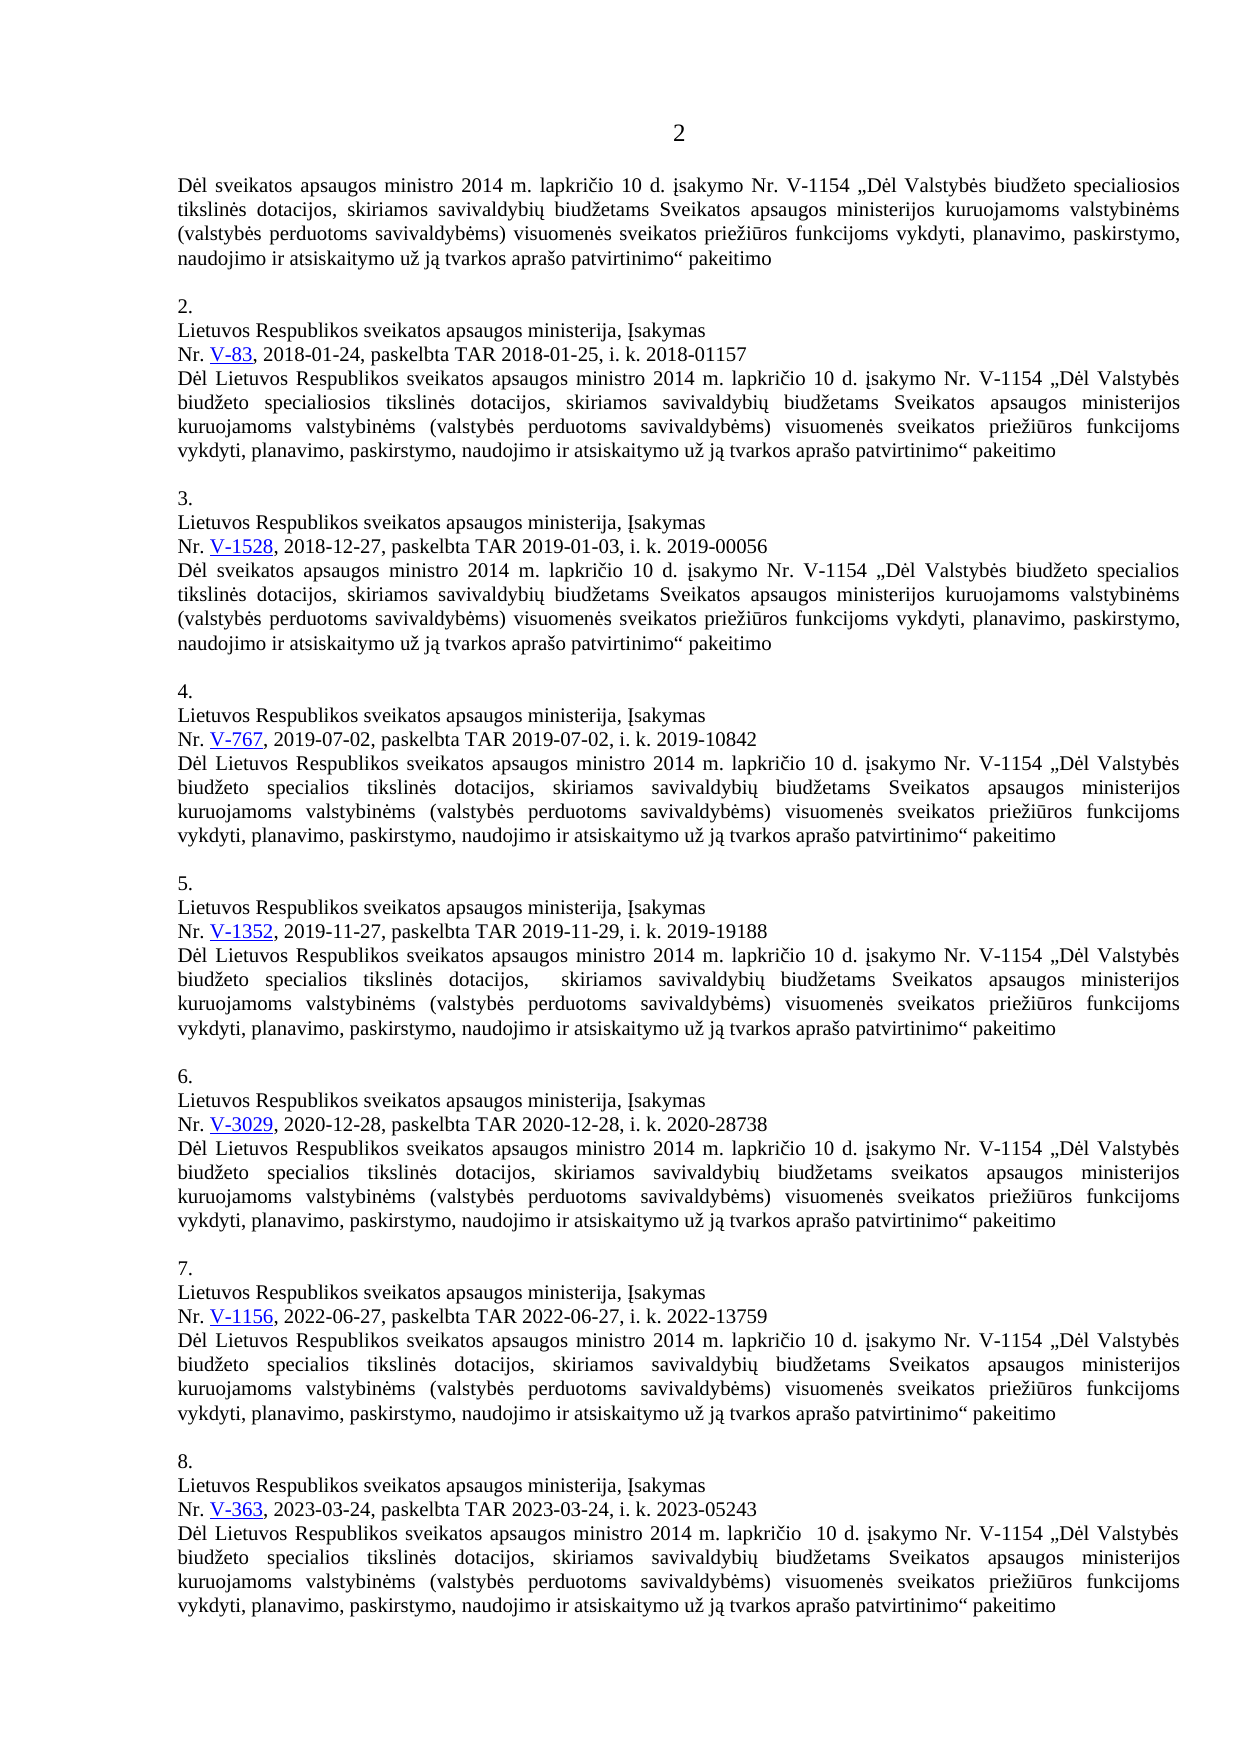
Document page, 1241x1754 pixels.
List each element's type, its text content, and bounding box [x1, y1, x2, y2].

text Nr. V-767, 2019-07-02, paskelbta TAR 2019-07-02, i. k. 2019-10842 [177, 727, 1181, 751]
text Nr. V-1156, 2022-06-27, paskelbta TAR 2022-06-27, i. k. 2022-13759 [177, 1304, 1181, 1328]
text Lietuvos Respublikos sveikatos apsaugos ministerija, Įsakymas [177, 703, 1181, 727]
text Dėl Lietuvos Respublikos sveikatos apsaugos ministro 2014 m. lapkričio 10 d. įsakymo Nr. V-1154 „Dėl Valstybės biudžeto specialios tikslinės dotacijos, skiriamos savivaldybių biudžetams Sveikatos apsaugos ministerijos kuruojamoms valstybinėms (valstybės perduotoms savivaldybėms) visuomenės sveikatos priežiūros funkcijoms vykdyti, planavimo, paskirstymo, naudojimo ir atsiskaitymo už ją tvarkos aprašo patvirtinimo“ pakeitimo [177, 943, 1181, 1039]
text Dėl Lietuvos Respublikos sveikatos apsaugos ministro 2014 m. lapkričio 10 d. įsakymo Nr. V-1154 „Dėl Valstybės biudžeto specialios tikslinės dotacijos, skiriamos savivaldybių biudžetams Sveikatos apsaugos ministerijos kuruojamoms valstybinėms (valstybės perduotoms savivaldybėms) visuomenės sveikatos priežiūros funkcijoms vykdyti, planavimo, paskirstymo, naudojimo ir atsiskaitymo už ją tvarkos aprašo patvirtinimo“ pakeitimo [177, 751, 1181, 847]
text Dėl sveikatos apsaugos ministro 2014 m. lapkričio 10 d. įsakymo Nr. V-1154 „Dėl Valstybės biudžeto specialiosios tikslinės dotacijos, skiriamos savivaldybių biudžetams Sveikatos apsaugos ministerijos kuruojamoms valstybinėms (valstybės perduotoms savivaldybėms) visuomenės sveikatos priežiūros funkcijoms vykdyti, planavimo, paskirstymo, naudojimo ir atsiskaitymo už ją tvarkos aprašo patvirtinimo“ pakeitimo [177, 173, 1181, 269]
text Nr. V-83, 2018-01-24, paskelbta TAR 2018-01-25, i. k. 2018-01157 [177, 342, 1181, 366]
text Nr. V-363, 2023-03-24, paskelbta TAR 2023-03-24, i. k. 2023-05243 [177, 1497, 1181, 1521]
text 7. [177, 1256, 1181, 1280]
text Lietuvos Respublikos sveikatos apsaugos ministerija, Įsakymas [177, 1473, 1181, 1497]
text Dėl Lietuvos Respublikos sveikatos apsaugos ministro 2014 m. lapkričio 10 d. įsakymo Nr. V-1154 „Dėl Valstybės biudžeto specialios tikslinės dotacijos, skiriamos savivaldybių biudžetams Sveikatos apsaugos ministerijos kuruojamoms valstybinėms (valstybės perduotoms savivaldybėms) visuomenės sveikatos priežiūros funkcijoms vykdyti, planavimo, paskirstymo, naudojimo ir atsiskaitymo už ją tvarkos aprašo patvirtinimo“ pakeitimo [177, 1328, 1181, 1424]
text 2. [177, 293, 1181, 318]
text Lietuvos Respublikos sveikatos apsaugos ministerija, Įsakymas [177, 1088, 1181, 1112]
text Dėl sveikatos apsaugos ministro 2014 m. lapkričio 10 d. įsakymo Nr. V-1154 „Dėl Valstybės biudžeto specialios tikslinės dotacijos, skiriamos savivaldybių biudžetams Sveikatos apsaugos ministerijos kuruojamoms valstybinėms (valstybės perduotoms savivaldybėms) visuomenės sveikatos priežiūros funkcijoms vykdyti, planavimo, paskirstymo, naudojimo ir atsiskaitymo už ją tvarkos aprašo patvirtinimo“ pakeitimo [177, 558, 1181, 654]
text 6. [177, 1063, 1181, 1088]
text Lietuvos Respublikos sveikatos apsaugos ministerija, Įsakymas [177, 1280, 1181, 1304]
text 4. [177, 678, 1181, 703]
text Dėl Lietuvos Respublikos sveikatos apsaugos ministro 2014 m. lapkričio 10 d. įsakymo Nr. V-1154 „Dėl Valstybės biudžeto specialiosios tikslinės dotacijos, skiriamos savivaldybių biudžetams Sveikatos apsaugos ministerijos kuruojamoms valstybinėms (valstybės perduotoms savivaldybėms) visuomenės sveikatos priežiūros funkcijoms vykdyti, planavimo, paskirstymo, naudojimo ir atsiskaitymo už ją tvarkos aprašo patvirtinimo“ pakeitimo [177, 366, 1181, 462]
text Nr. V-1352, 2019-11-27, paskelbta TAR 2019-11-29, i. k. 2019-19188 [177, 919, 1181, 943]
text Lietuvos Respublikos sveikatos apsaugos ministerija, Įsakymas [177, 318, 1181, 342]
text Lietuvos Respublikos sveikatos apsaugos ministerija, Įsakymas [177, 510, 1181, 534]
text Dėl Lietuvos Respublikos sveikatos apsaugos ministro 2014 m. lapkričio 10 d. įsakymo Nr. V-1154 „Dėl Valstybės biudžeto specialios tikslinės dotacijos, skiriamos savivaldybių biudžetams Sveikatos apsaugos ministerijos kuruojamoms valstybinėms (valstybės perduotoms savivaldybėms) visuomenės sveikatos priežiūros funkcijoms vykdyti, planavimo, paskirstymo, naudojimo ir atsiskaitymo už ją tvarkos aprašo patvirtinimo“ pakeitimo [177, 1521, 1181, 1617]
text Lietuvos Respublikos sveikatos apsaugos ministerija, Įsakymas [177, 895, 1181, 919]
text Dėl Lietuvos Respublikos sveikatos apsaugos ministro 2014 m. lapkričio 10 d. įsakymo Nr. V-1154 „Dėl Valstybės biudžeto specialios tikslinės dotacijos, skiriamos savivaldybių biudžetams sveikatos apsaugos ministerijos kuruojamoms valstybinėms (valstybės perduotoms savivaldybėms) visuomenės sveikatos priežiūros funkcijoms vykdyti, planavimo, paskirstymo, naudojimo ir atsiskaitymo už ją tvarkos aprašo patvirtinimo“ pakeitimo [177, 1136, 1181, 1232]
text Nr. V-3029, 2020-12-28, paskelbta TAR 2020-12-28, i. k. 2020-28738 [177, 1112, 1181, 1136]
text 5. [177, 871, 1181, 895]
text 8. [177, 1448, 1181, 1473]
text Nr. V-1528, 2018-12-27, paskelbta TAR 2019-01-03, i. k. 2019-00056 [177, 534, 1181, 558]
text 3. [177, 486, 1181, 510]
